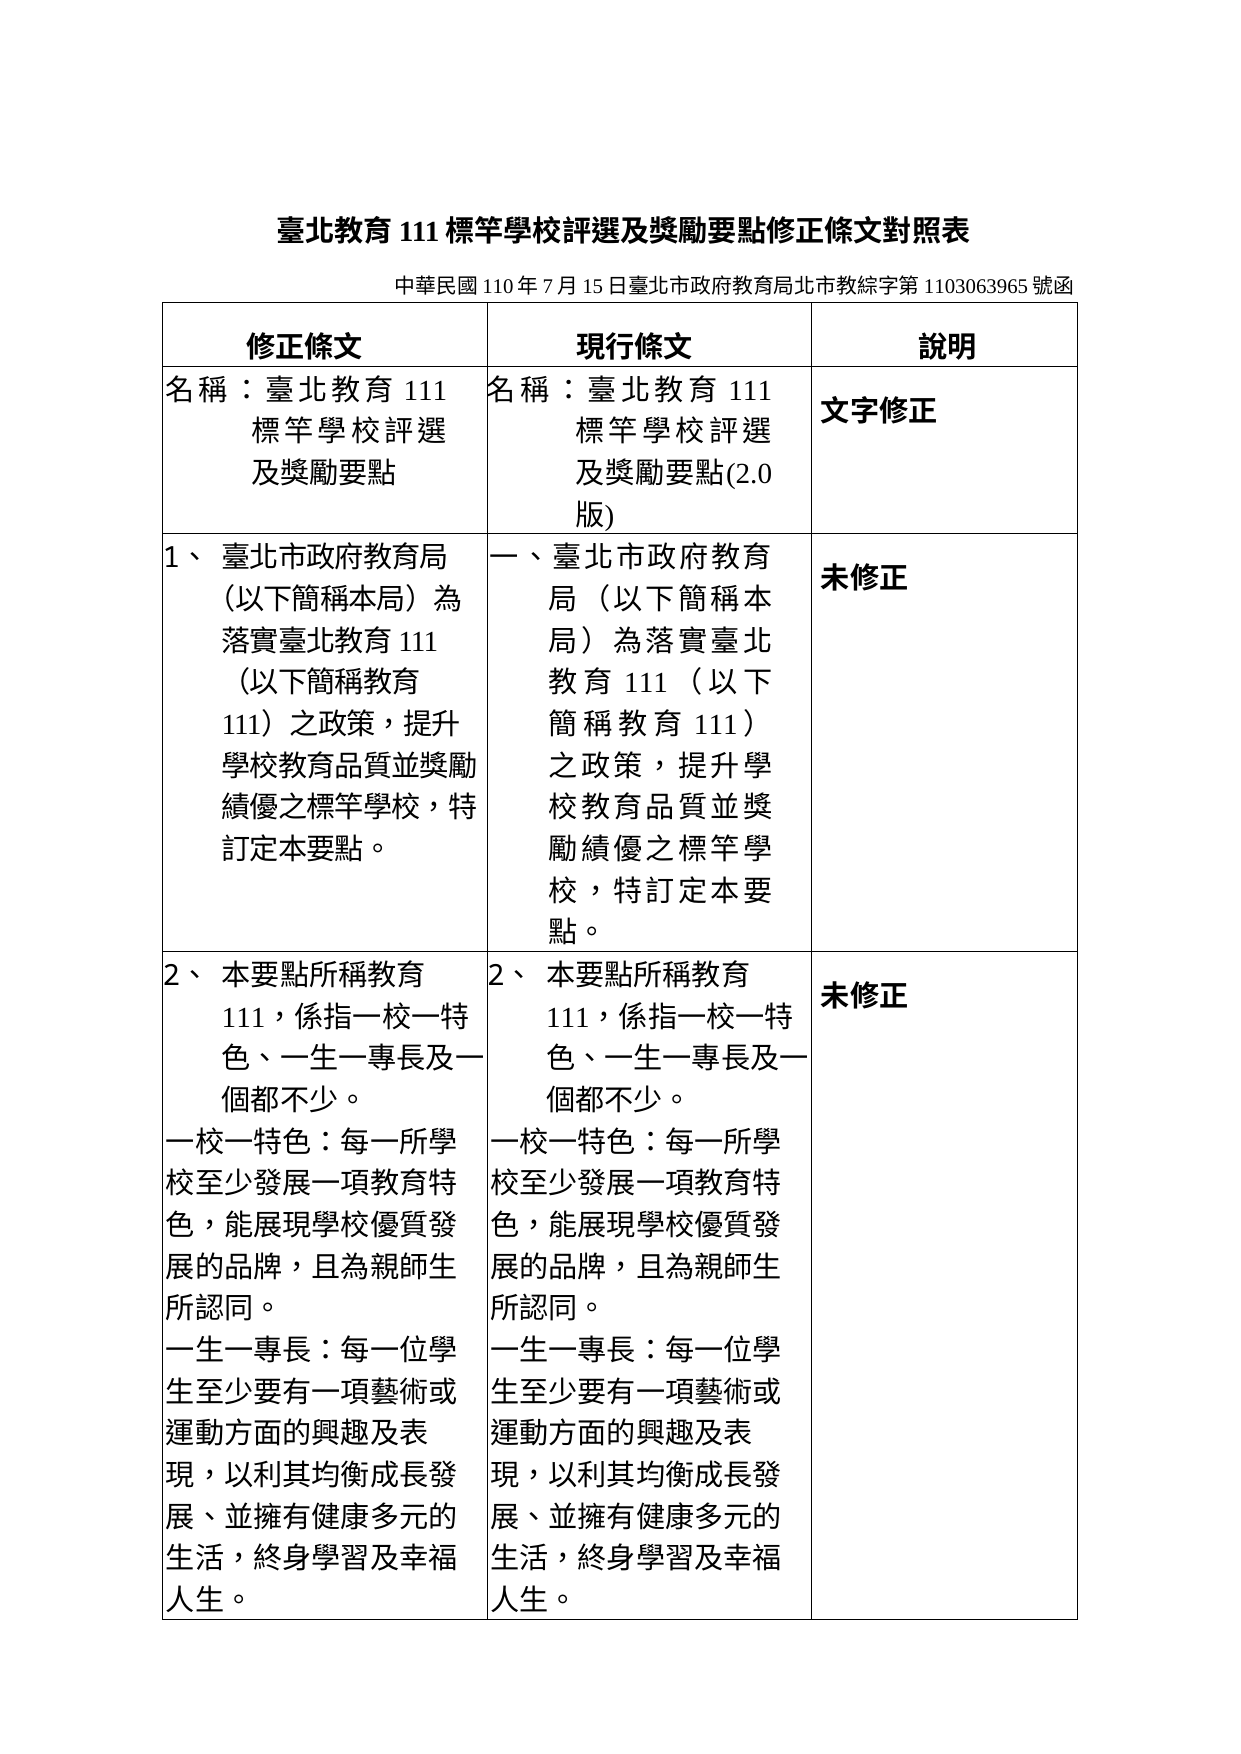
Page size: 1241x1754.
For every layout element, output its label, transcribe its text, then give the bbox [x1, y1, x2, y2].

table_header 修正條文 [163, 303, 487, 366]
table_cell 名稱：臺北教育111標竿學校評選及獎勵要點(2.0版) [488, 367, 811, 533]
text 中華民國110年7月15日臺北市政府教育局北市教綜字第1103063965號函 [187, 260, 1073, 302]
table_cell 一、臺北市政府教育局（以下簡稱本局）為落實臺北教育111（以下簡稱教育111）之政策，提升學校教育品質並獎勵績優之標竿學校，特訂定本要點。 [488, 534, 811, 951]
table_cell 未修正 [812, 952, 1077, 1619]
text 臺北教育111標竿學校評選及獎勵要點修正條文對照表 [187, 187, 1059, 250]
table_header 現行條文 [488, 303, 811, 366]
table_cell 未修正 [812, 534, 1077, 951]
table_cell 臺北市政府教育局 （以下簡稱本局）為 落實臺北教育111 （以下簡稱教育 111）之政策，提升 學校教育品質並獎勵 績優之標竿學校，特 訂定本要點。 [163, 534, 487, 951]
table_cell 本要點所稱教育111，係指一校一特色、一生一專長及一個都不少。 一校一特色：每一所學校至少發展一項教育特色，能展現學校優質發展的品牌，且為親師生所認同。 一生一專長：每一位學生至少要有一項藝術或運動方面的興趣及表現，以利其均衡成長發展、並擁有健康多元的生活，終身學習及幸福人生。 [163, 952, 487, 1619]
table_cell 本要點所稱教育111，係指一校一特色、一生一專長及一個都不少。 一校一特色：每一所學校至少發展一項教育特色，能展現學校優質發展的品牌，且為親師生所認同。 一生一專長：每一位學生至少要有一項藝術或運動方面的興趣及表現，以利其均衡成長發展、並擁有健康多元的生活，終身學習及幸福人生。 [488, 952, 811, 1619]
table_cell 文字修正 [812, 367, 1077, 533]
table_cell 名稱：臺北教育111標竿學校評選及獎勵要點 [163, 367, 487, 533]
table_header 說明 [812, 303, 1077, 366]
